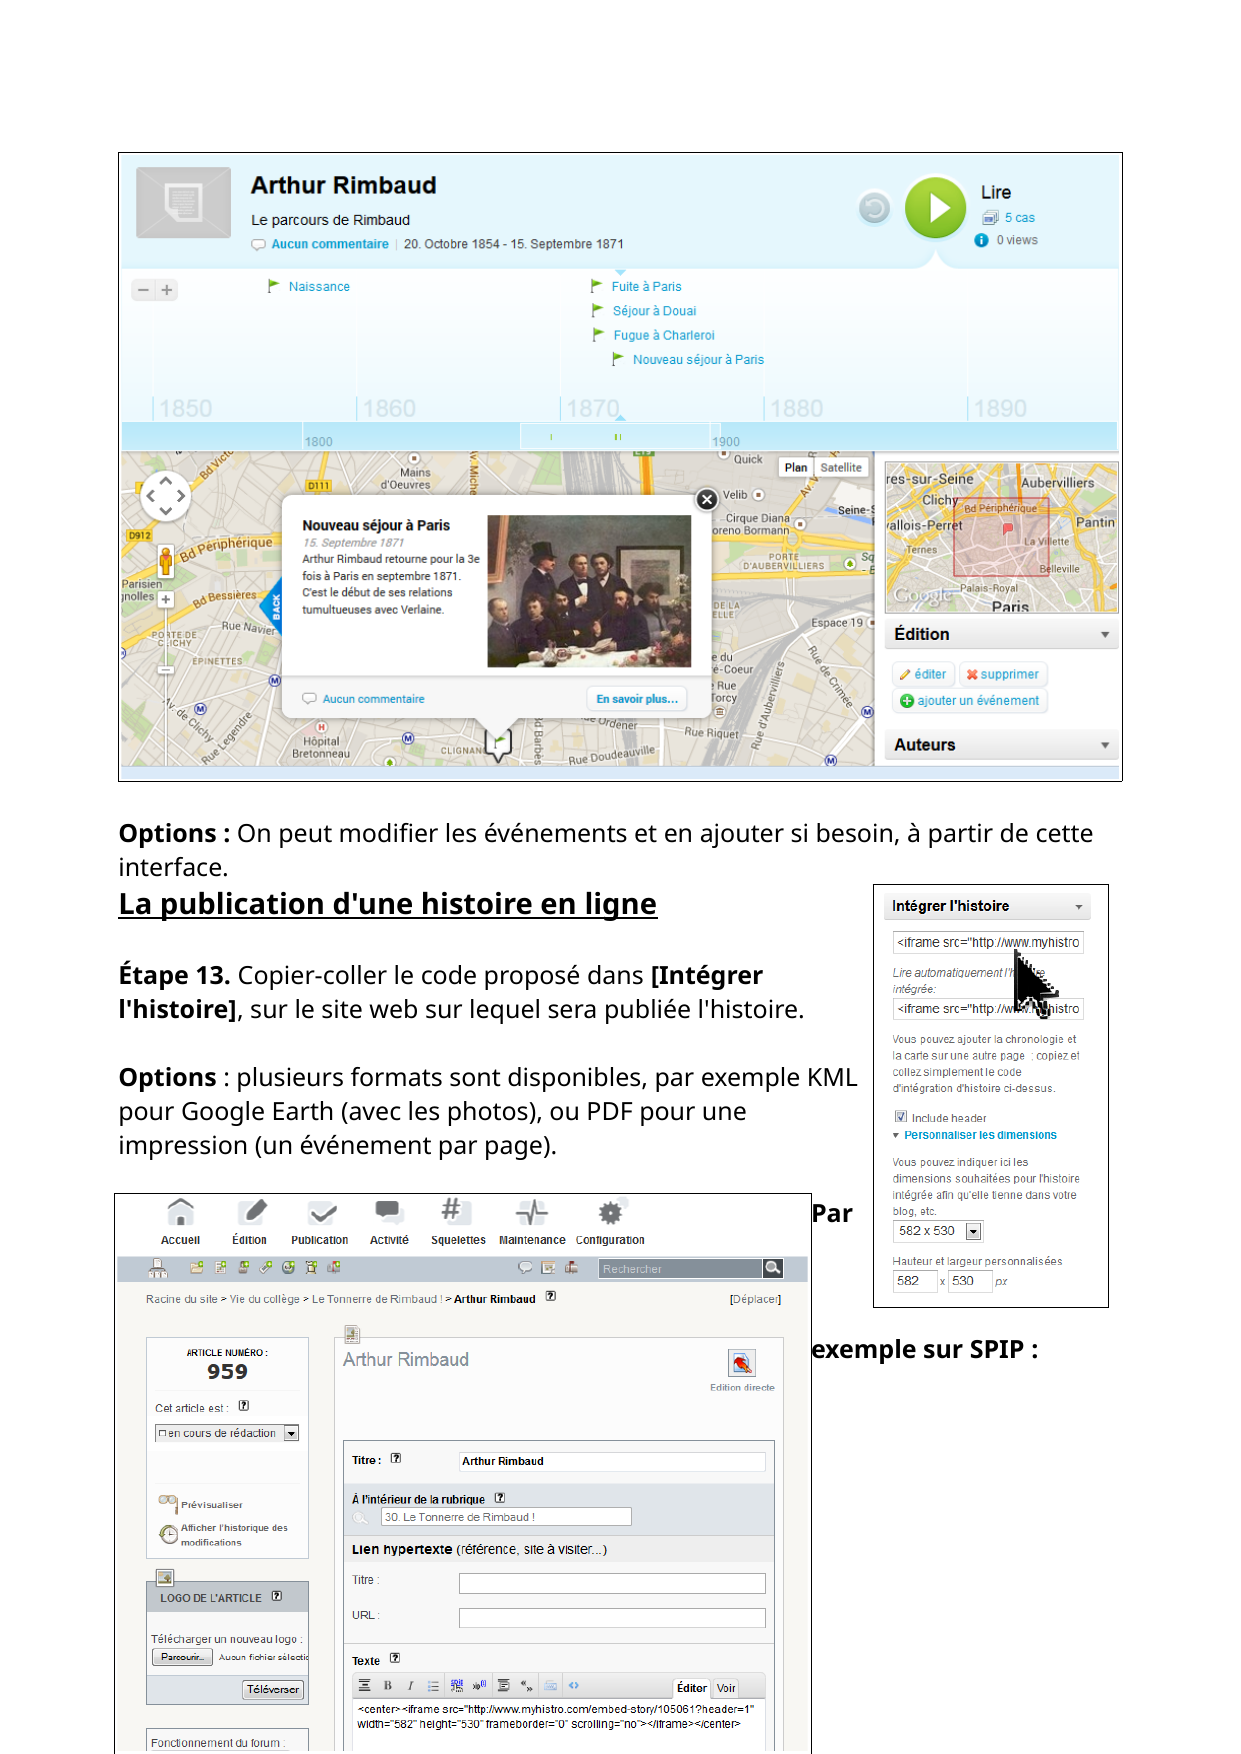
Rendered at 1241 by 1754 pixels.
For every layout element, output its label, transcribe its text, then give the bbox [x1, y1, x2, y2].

picture [875, 886, 1106, 1305]
picture [121, 155, 1119, 779]
text Étape 13. Copier-coller le code proposé dans [Intégrer l'histoire], sur le site web sur lequel sera publiée l'histoire. [118, 957, 873, 1026]
text Options : plusieurs formats sont disponibles, par exemple KML pour Google Earth (avec les photos), ou PDF pour une impression (un événement par page). [118, 1059, 873, 1162]
text Options : On peut modifier les événements et en ajouter si besoin, à partir de cette interface. [118, 816, 1122, 884]
text La publication d'une histoire en ligne [118, 884, 873, 923]
text Par exemple sur SPIP : [812, 1196, 1122, 1366]
picture [117, 1195, 808, 1751]
